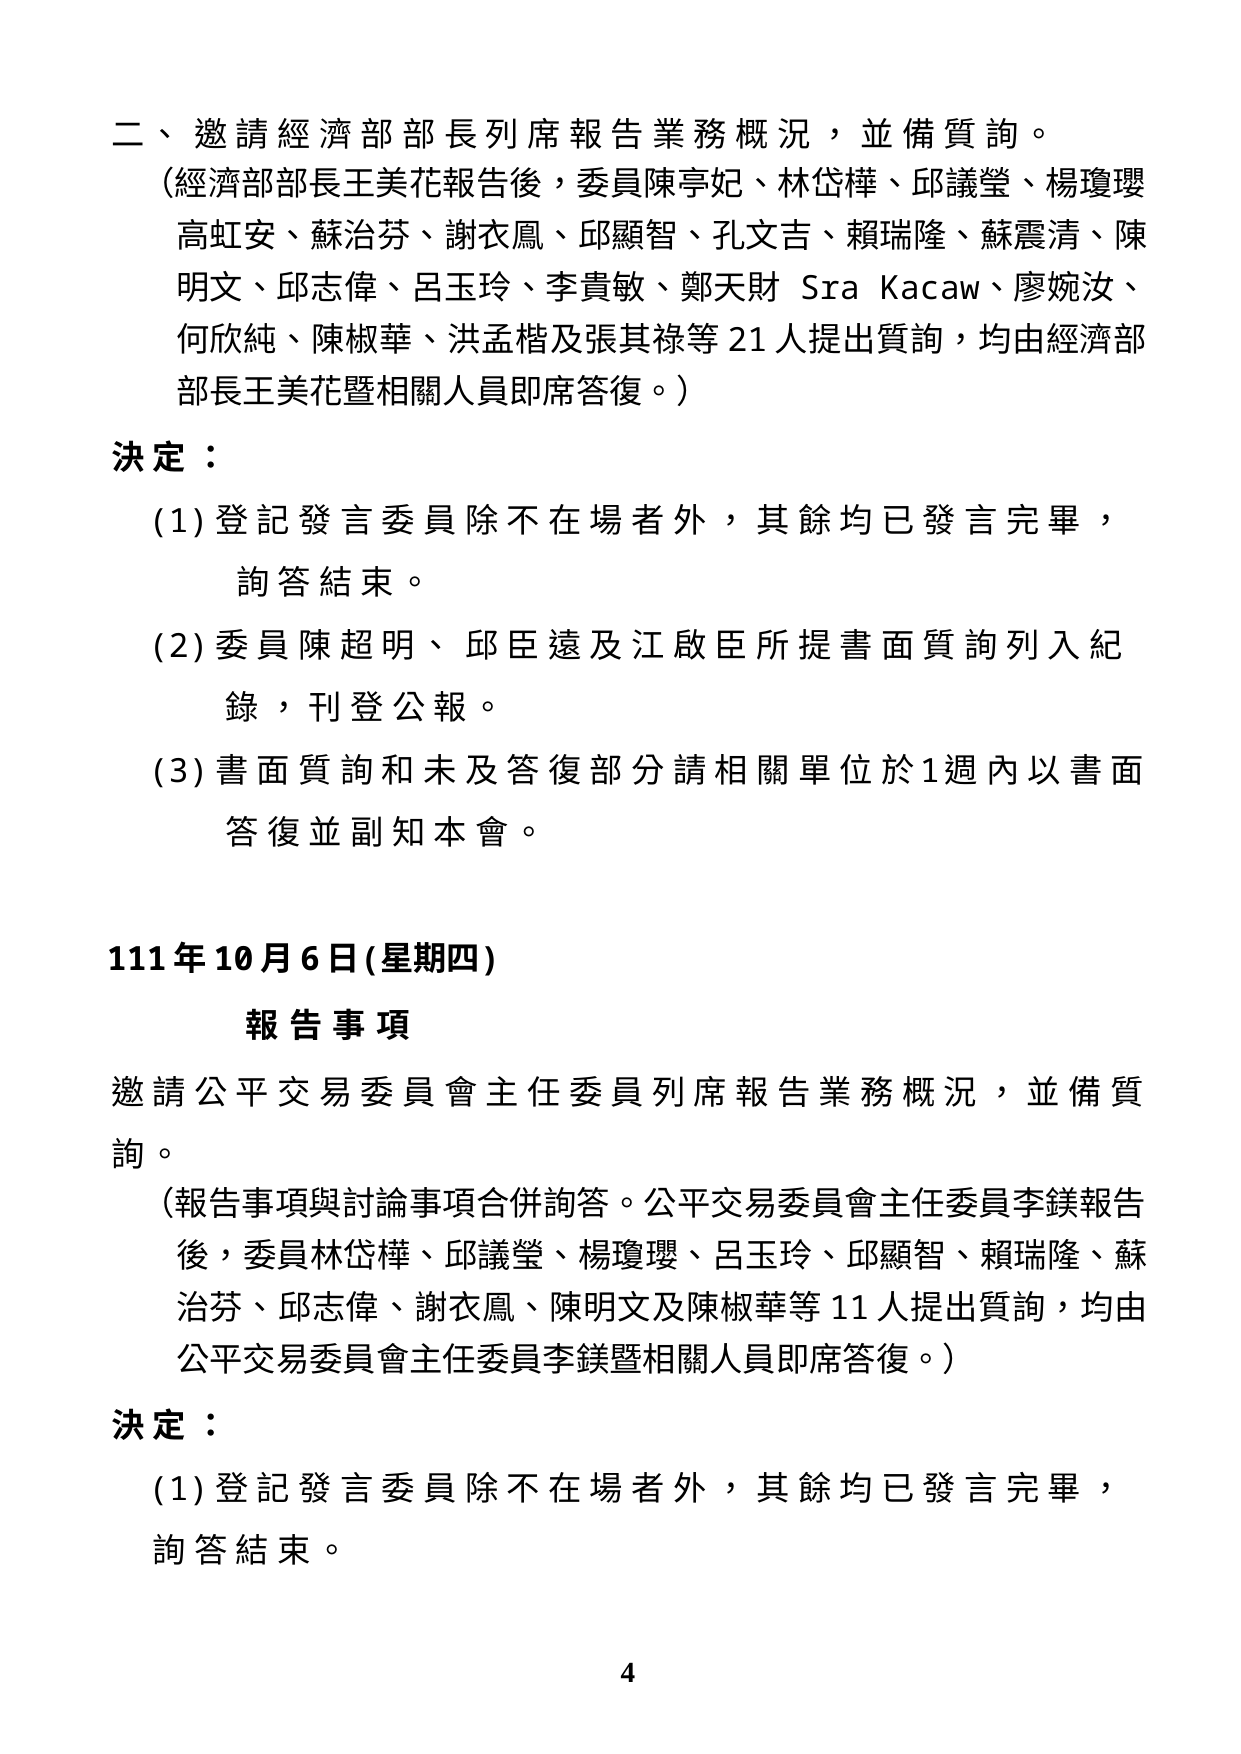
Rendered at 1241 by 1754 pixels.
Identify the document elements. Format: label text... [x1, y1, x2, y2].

text 111年10月6日(星期四) [107, 929, 1148, 981]
text 邀請公平交易委員會主任委員列席報告業務概況，並備質詢。 [107, 1048, 1148, 1173]
text 決定： [107, 414, 1148, 476]
text 二、邀請經濟部部長列席報告業務概況，並備質詢。 [107, 91, 1148, 153]
list 登記發言委員除不在場者外，其餘均已發言完畢，詢答結束。 [143, 1444, 1148, 1569]
text 決定： [107, 1382, 1148, 1444]
list 書面質詢和未及答復部分請相關單位於1週內以書面答復並副知本會。 [142, 726, 1148, 851]
list 登記發言委員除不在場者外，其餘均已發言完畢，詢答結束。 [142, 476, 1148, 601]
list 委員陳超明、邱臣遠及江啟臣所提書面質詢列入紀錄，刊登公報。 [142, 601, 1148, 726]
text （報告事項與討論事項合併詢答。公平交易委員會主任委員李鎂報告後，委員林岱樺、邱議瑩、楊瓊瓔、呂玉玲、邱顯智、賴瑞隆、蘇治芬、邱志偉、謝衣鳯、陳明文及陳椒華等11人提出質詢，均由公平交易委員會主任委員李鎂暨相關人員即席答復。） [141, 1173, 1148, 1382]
text 報告事項 [245, 996, 1148, 1048]
text （經濟部部長王美花報告後，委員陳亭妃、林岱樺、邱議瑩、楊瓊瓔、高虹安、蘇治芬、謝衣鳯、邱顯智、孔文吉、賴瑞隆、蘇震清、陳明文、邱志偉、呂玉玲、李貴敏、鄭天財 Sra Kacaw、廖婉汝、何欣純、陳椒華、洪孟楷及張其祿等21人提出質詢，均由經濟部部長王美花暨相關人員即席答復。） [141, 153, 1148, 414]
